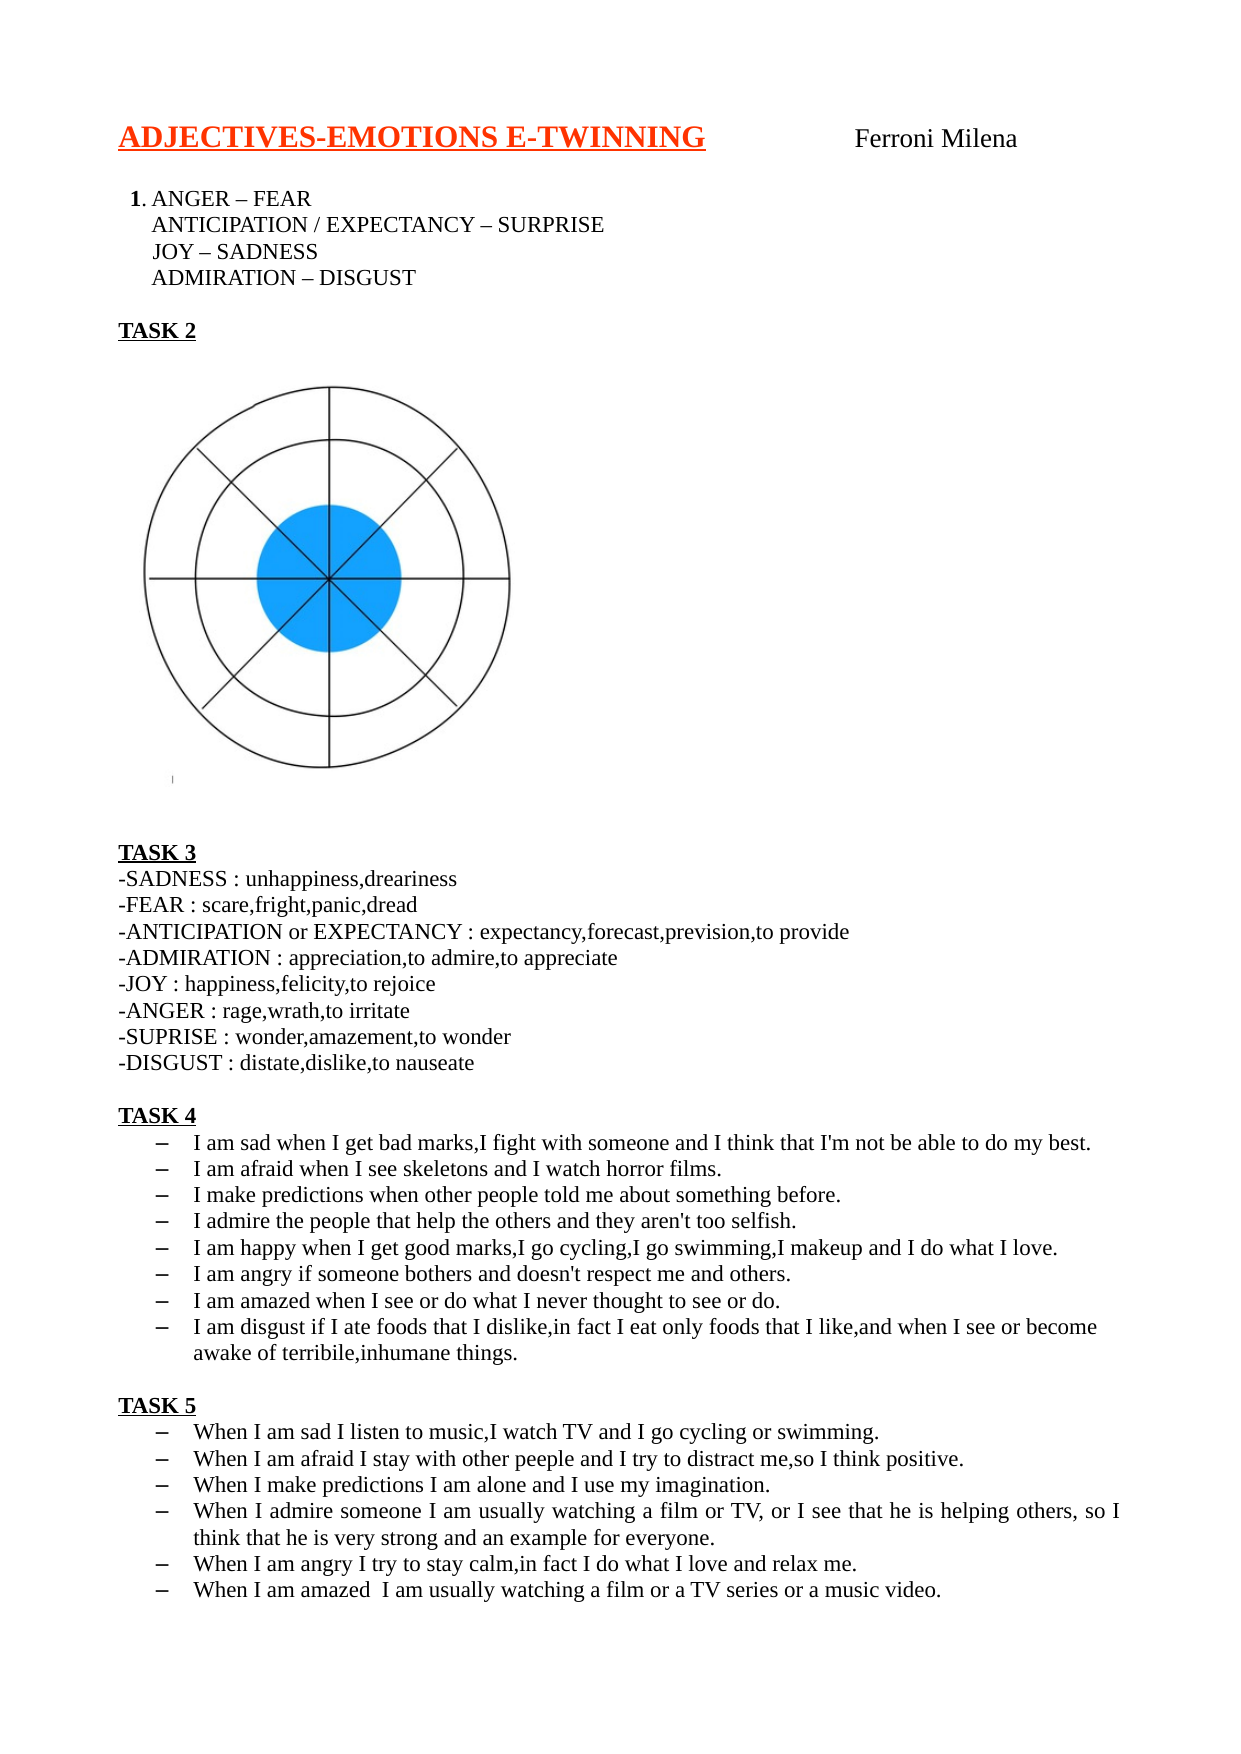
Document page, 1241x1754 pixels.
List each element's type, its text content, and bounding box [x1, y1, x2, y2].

text -JOY : happiness,felicity,to rejoice [118, 970, 1122, 997]
picture [138, 377, 515, 813]
text ADJECTIVES-EMOTIONS E-TWINNING Ferroni Milena [118, 118, 1122, 154]
list I am happy when I get good marks,I go cycling,I go swimming,I makeup and I do what I love. [156, 1234, 1122, 1260]
list I am afraid when I see skeletons and I watch horror films. [156, 1155, 1122, 1181]
text TASK 2 [118, 317, 1122, 343]
list When I admire someone I am usually watching a film or TV, or I see that he is helping others, so I think that he is very strong and an example for everyone. [156, 1497, 1122, 1550]
text TASK 3 [118, 839, 1122, 865]
list I am amazed when I see or do what I never thought to see or do. [156, 1287, 1122, 1313]
text ANTICIPATION / EXPECTANCY – SURPRISE [118, 212, 1122, 238]
text -SUPRISE : wonder,amazement,to wonder [118, 1023, 1122, 1049]
text ADMIRATION – DISGUST [118, 264, 1122, 291]
list I am sad when I get bad marks,I fight with someone and I think that I'm not be able to do my best. [156, 1128, 1122, 1155]
list I am disgust if I ate foods that I dislike,in fact I eat only foods that I like,and when I see or become awake of terribile,inhumane things. [156, 1313, 1122, 1366]
list When I am angry I try to stay calm,in fact I do what I love and relax me. [156, 1550, 1122, 1577]
text JOY – SADNESS [118, 238, 1122, 264]
list When I am sad I listen to music,I watch TV and I go cycling or swimming. [156, 1418, 1122, 1445]
list When I make predictions I am alone and I use my imagination. [156, 1471, 1122, 1497]
list I make predictions when other people told me about something before. [156, 1181, 1122, 1208]
list I am angry if someone bothers and doesn't respect me and others. [156, 1260, 1122, 1287]
text TASK 4 [118, 1102, 1122, 1128]
text -SADNESS : unhappiness,dreariness [118, 865, 1122, 891]
text 1. ANGER – FEAR [118, 185, 1122, 212]
text TASK 5 [118, 1392, 1122, 1418]
list When I am afraid I stay with other peeple and I try to distract me,so I think positive. [156, 1445, 1122, 1471]
list I admire the people that help the others and they aren't too selfish. [156, 1208, 1122, 1234]
text -DISGUST : distate,dislike,to nauseate [118, 1049, 1122, 1076]
text -ANGER : rage,wrath,to irritate [118, 997, 1122, 1023]
list When I am amazed I am usually watching a film or a TV series or a music video. [156, 1577, 1122, 1603]
text -FEAR : scare,fright,panic,dread [118, 891, 1122, 918]
text -ANTICIPATION or EXPECTANCY : expectancy,forecast,prevision,to provide [118, 918, 1122, 944]
text -ADMIRATION : appreciation,to admire,to appreciate [118, 944, 1122, 970]
